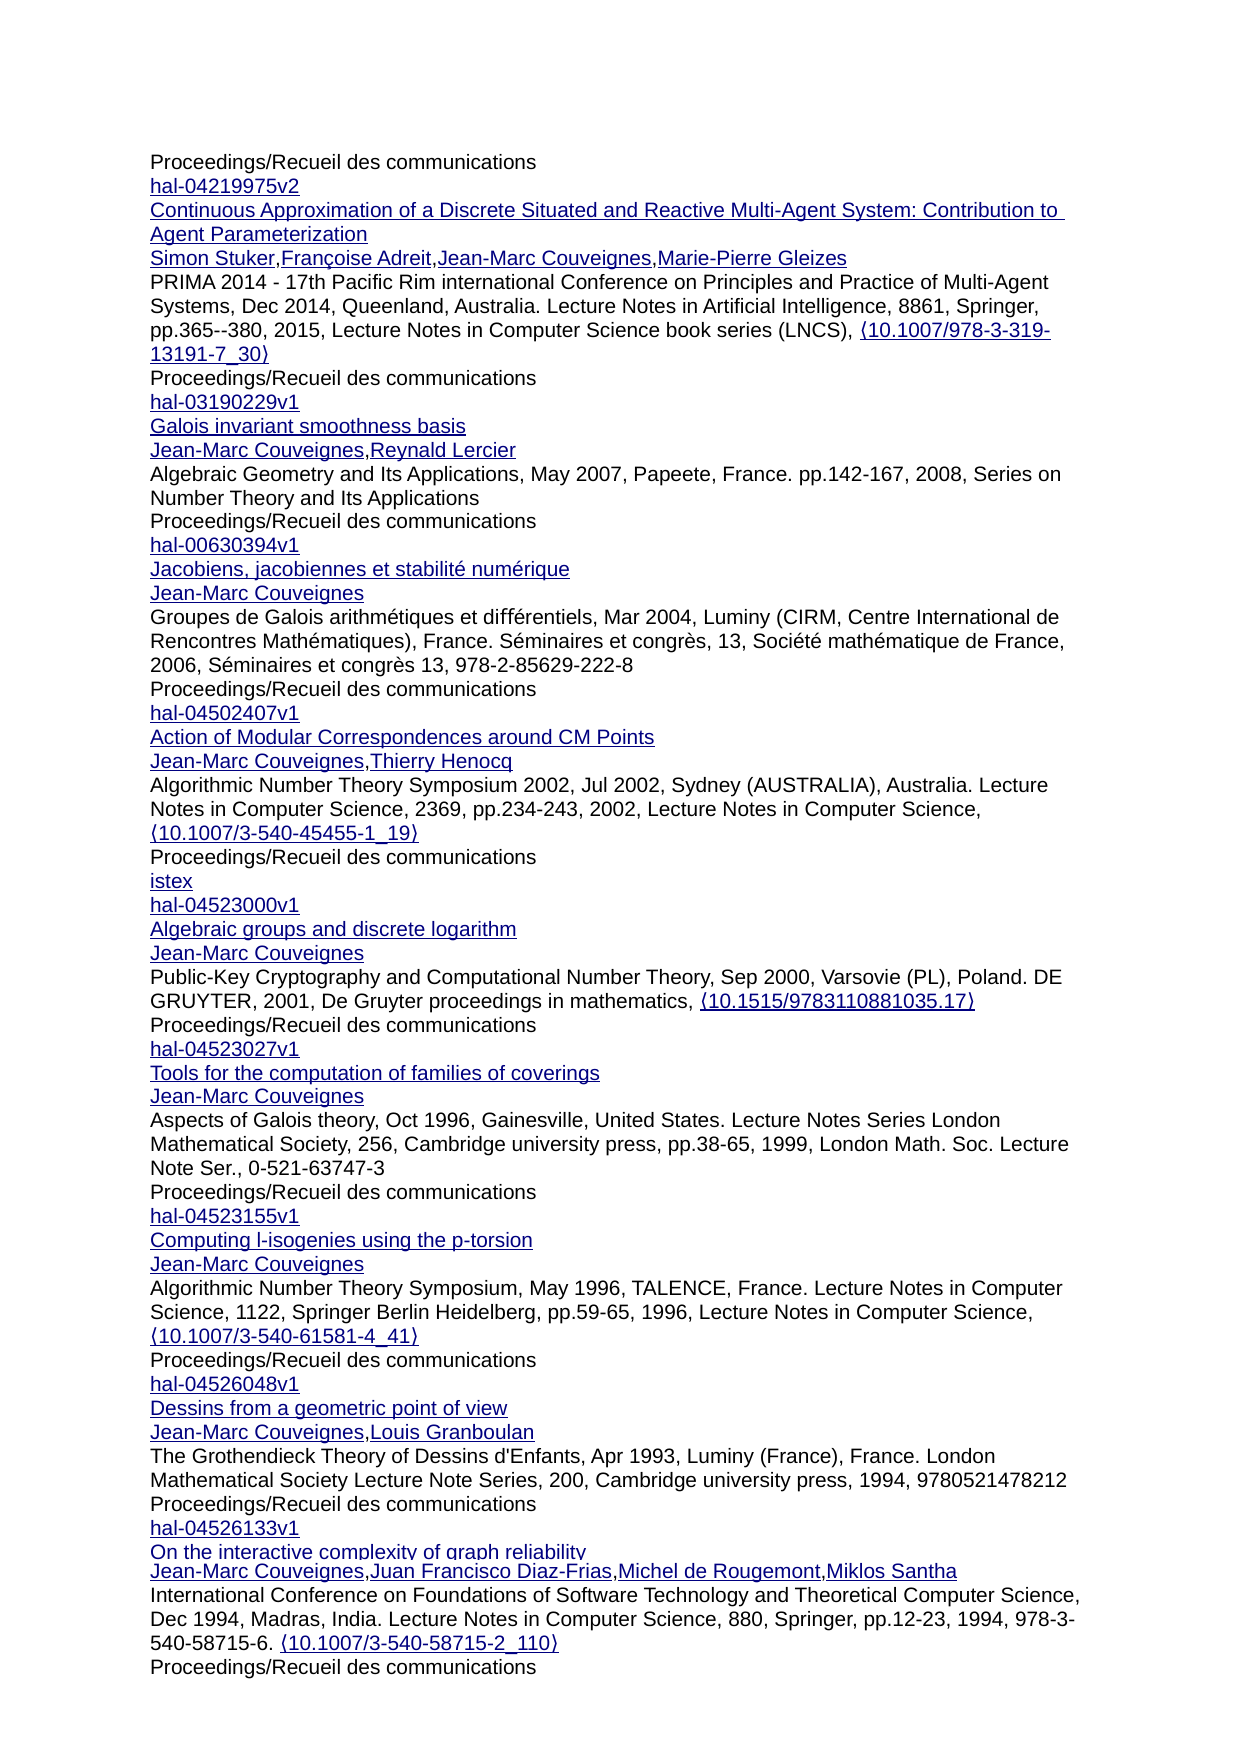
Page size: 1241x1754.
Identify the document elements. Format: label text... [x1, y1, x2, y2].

table_cell Algebraic groups and discrete logarithm Jean-Marc Couveignes Public-Key Cryptography and Computational Number Theory, Sep 2000, Varsovie (PL), Poland. DE GRUYTER, 2001, De Gruyter proceedings in mathematics, ⟨10.1515/9783110881035.17⟩ Proceedings/Recueil des communications hal-04523027v1 [150, 917, 1090, 1060]
table_header Proceedings/Recueil des communications hal-04219975v2 [150, 150, 1090, 198]
table_cell Tools for the computation of families of coverings Jean-Marc Couveignes Aspects of Galois theory, Oct 1996, Gainesville, United States. Lecture Notes Series London Mathematical Society, 256, Cambridge university press, pp.38-65, 1999, London Math. Soc. Lecture Note Ser., 0-521-63747-3 Proceedings/Recueil des communications hal-04523155v1 [150, 1060, 1090, 1228]
table_cell Galois invariant smoothness basis Jean-Marc Couveignes,Reynald Lercier Algebraic Geometry and Its Applications, May 2007, Papeete, France. pp.142-167, 2008, Series on Number Theory and Its Applications Proceedings/Recueil des communications hal-00630394v1 [150, 414, 1090, 557]
table_cell On the interactive complexity of graph reliability Jean-Marc Couveignes,Juan Francisco Diaz-Frias,Michel de Rougemont,Miklos Santha International Conference on Foundations of Software Technology and Theoretical Computer Science, Dec 1994, Madras, India. Lecture Notes in Computer Science, 880, Springer, pp.12-23, 1994, 978-3-540-58715-6. ⟨10.1007/3-540-58715-2_110⟩ Proceedings/Recueil des communications [150, 1540, 1090, 1679]
table_cell Continuous Approximation of a Discrete Situated and Reactive Multi-Agent System: Contribution to Agent Parameterization Simon Stuker,Françoise Adreit,Jean-Marc Couveignes,Marie-Pierre Gleizes PRIMA 2014 - 17th Pacific Rim international Conference on Principles and Practice of Multi-Agent Systems, Dec 2014, Queenland, Australia. Lecture Notes in Artificial Intelligence, 8861, Springer, pp.365--380, 2015, Lecture Notes in Computer Science book series (LNCS), ⟨10.1007/978-3-319-13191-7_30⟩ Proceedings/Recueil des communications hal-03190229v1 [150, 198, 1090, 413]
table_cell Action of Modular Correspondences around CM Points Jean-Marc Couveignes,Thierry Henocq Algorithmic Number Theory Symposium 2002, Jul 2002, Sydney (AUSTRALIA), Australia. Lecture Notes in Computer Science, 2369, pp.234-243, 2002, Lecture Notes in Computer Science, ⟨10.1007/3-540-45455-1_19⟩ Proceedings/Recueil des communications istex hal-04523000v1 [150, 725, 1090, 917]
table_cell Computing l-isogenies using the p-torsion Jean-Marc Couveignes Algorithmic Number Theory Symposium, May 1996, TALENCE, France. Lecture Notes in Computer Science, 1122, Springer Berlin Heidelberg, pp.59-65, 1996, Lecture Notes in Computer Science, ⟨10.1007/3-540-61581-4_41⟩ Proceedings/Recueil des communications hal-04526048v1 [150, 1228, 1090, 1396]
table_cell Dessins from a geometric point of view Jean-Marc Couveignes,Louis Granboulan The Grothendieck Theory of Dessins d'Enfants, Apr 1993, Luminy (France), France. London Mathematical Society Lecture Note Series, 200, Cambridge university press, 1994, 9780521478212 Proceedings/Recueil des communications hal-04526133v1 [150, 1396, 1090, 1539]
table_cell Jacobiens, jacobiennes et stabilité numérique Jean-Marc Couveignes Groupes de Galois arithmétiques et diﬀérentiels, Mar 2004, Luminy (CIRM, Centre International de Rencontres Mathématiques), France. Séminaires et congrès, 13, Société mathématique de France, 2006, Séminaires et congrès 13, 978-2-85629-222-8 Proceedings/Recueil des communications hal-04502407v1 [150, 557, 1090, 725]
